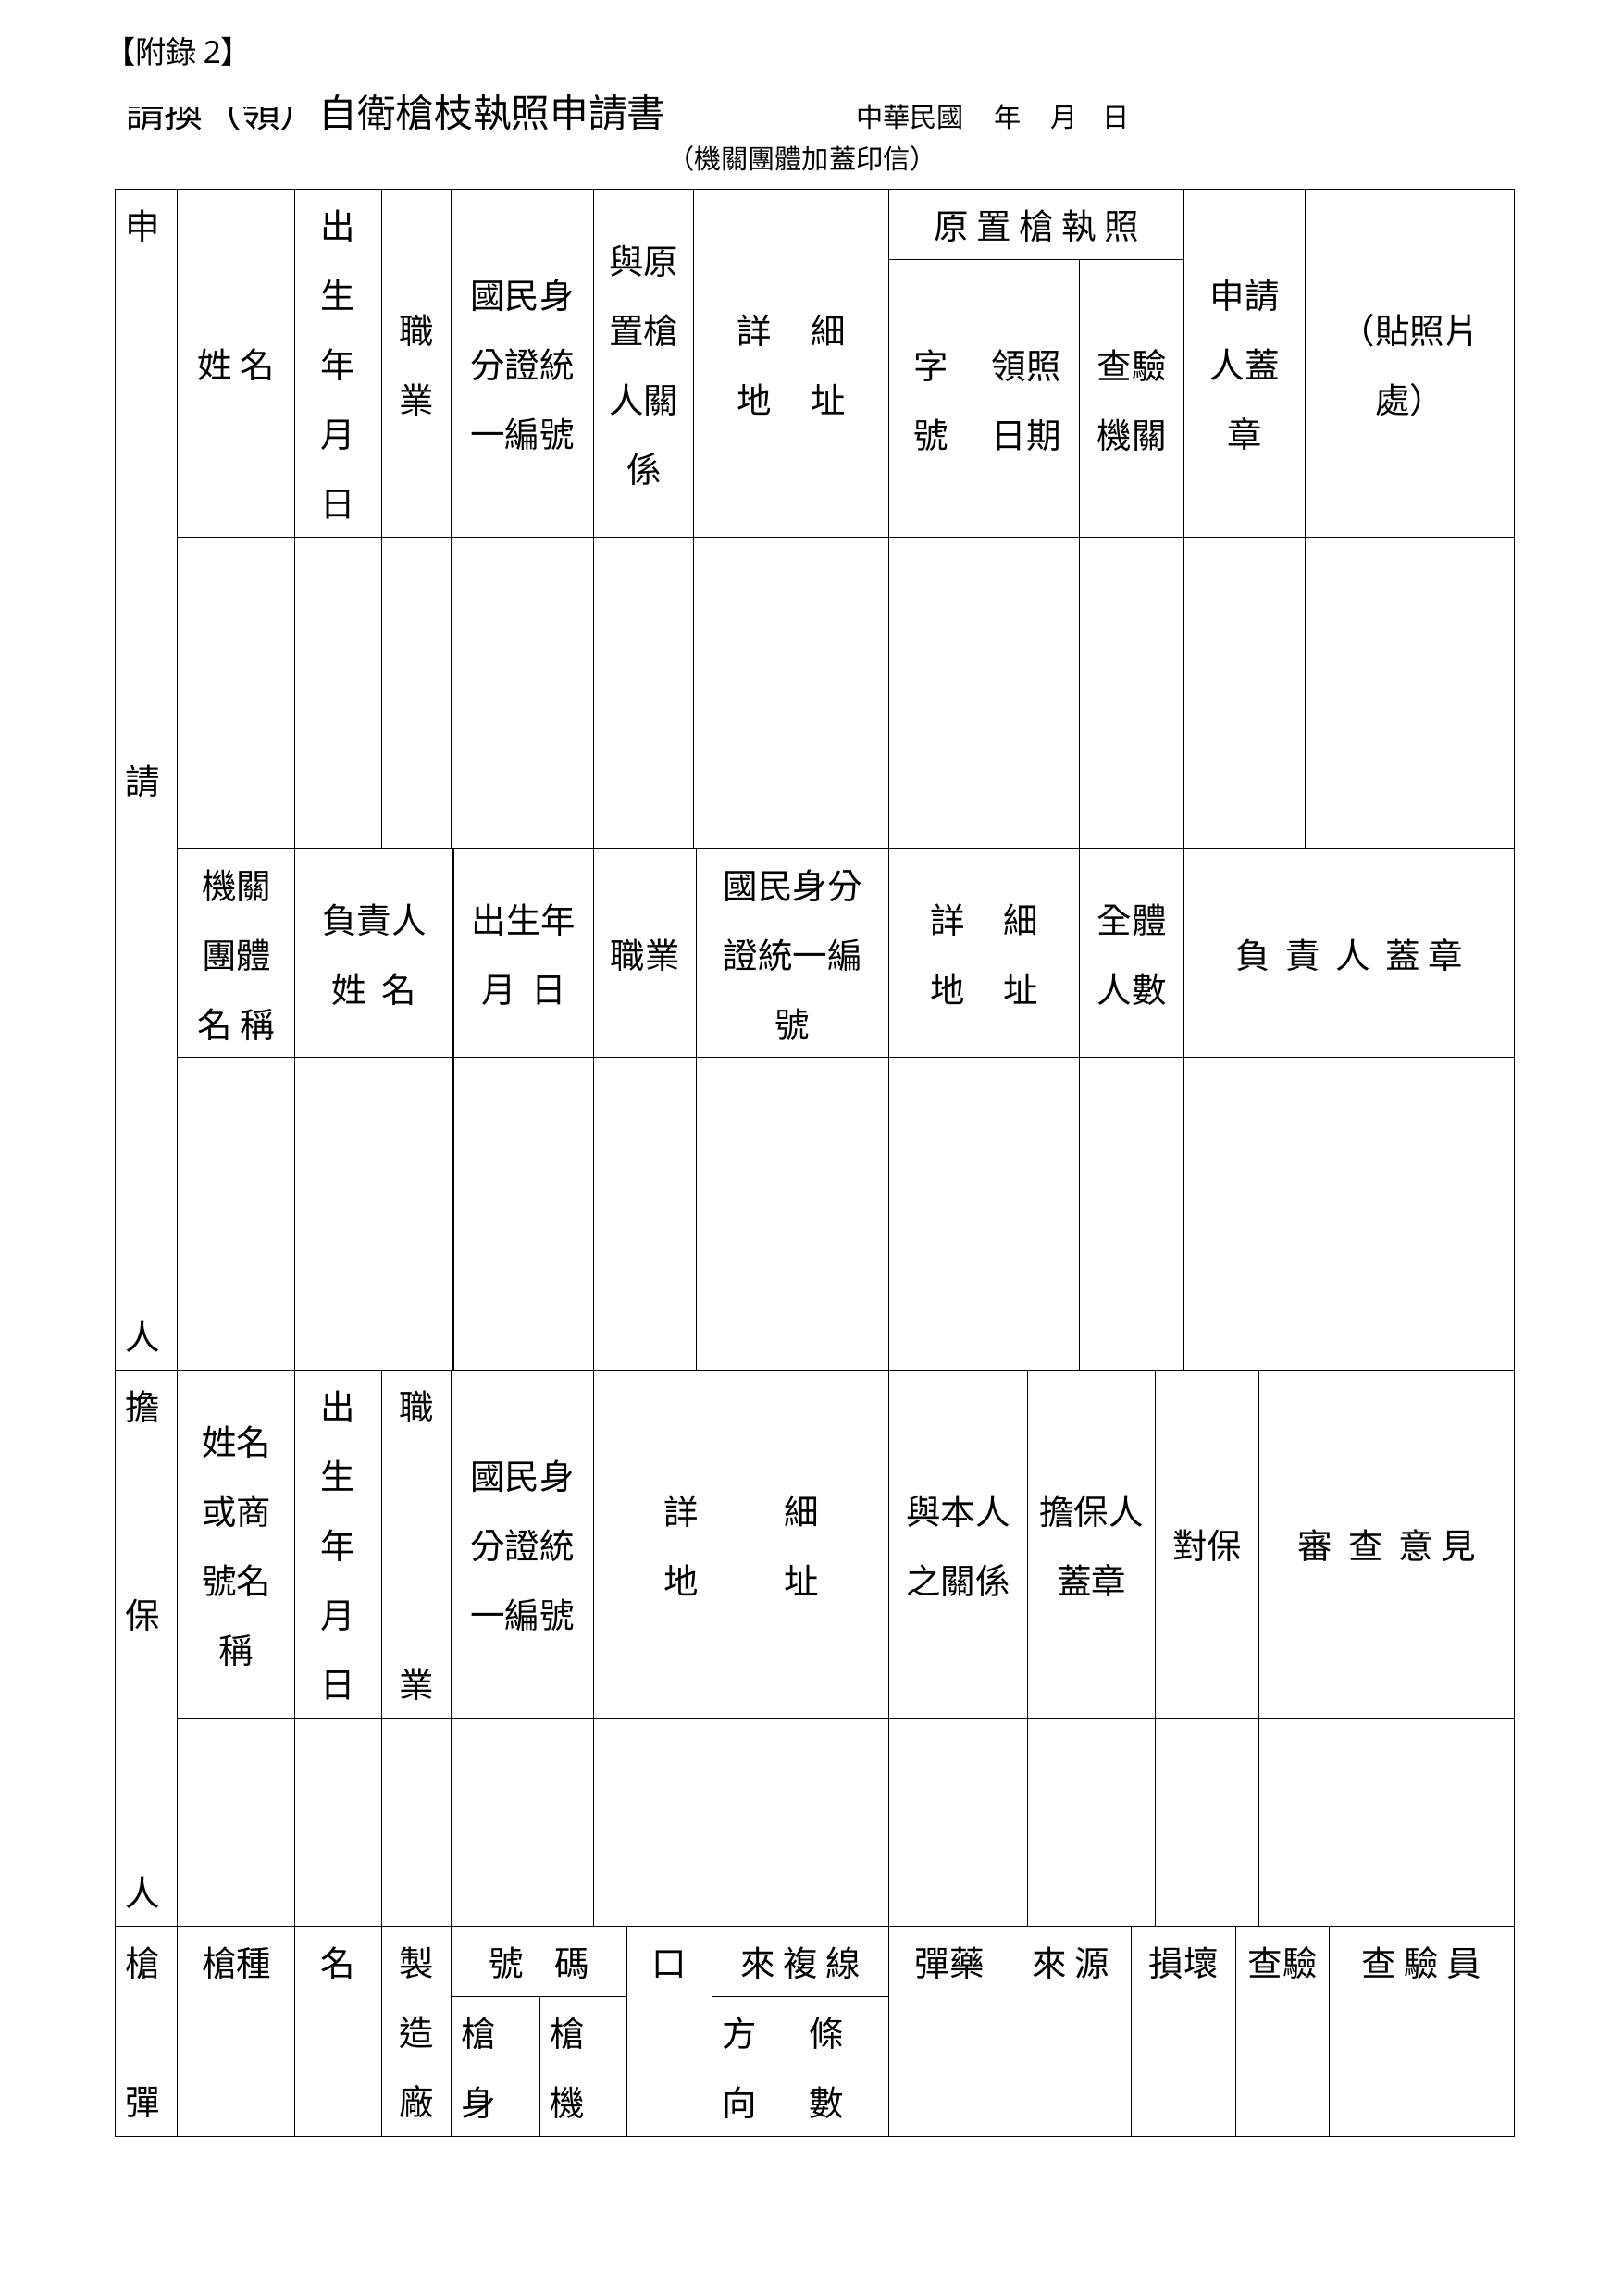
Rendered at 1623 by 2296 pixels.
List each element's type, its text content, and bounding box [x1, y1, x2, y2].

table_cell [382, 1719, 451, 1926]
table_cell [452, 1719, 593, 1926]
table_cell [973, 538, 1079, 848]
table_cell 方向 [712, 1997, 799, 2136]
table_cell 槍 彈 [116, 1927, 177, 2136]
table_cell 機關團體名 稱 [178, 849, 294, 1057]
table_cell [178, 1058, 294, 1370]
table_cell [382, 538, 451, 848]
table_cell [594, 1058, 696, 1370]
table_header 出生年月日 [295, 190, 381, 537]
table_cell 名 稱 [295, 1927, 381, 2136]
table_cell [178, 538, 294, 848]
table_cell [889, 538, 973, 848]
table_cell 字號 [889, 260, 973, 537]
table_cell [889, 1719, 1027, 1926]
table_cell 與本人之關係 [889, 1371, 1027, 1718]
table_cell 對保 [1156, 1371, 1258, 1718]
table_cell 出生年月 日 [454, 849, 593, 1057]
table_cell [454, 1058, 593, 1370]
table_header 姓 名 [178, 190, 294, 537]
table_cell 口 徑 [627, 1927, 712, 2136]
table_cell 來 複 線 [712, 1927, 888, 1996]
table_cell 國民身分證統一編號 [452, 1371, 593, 1718]
table_cell [295, 538, 381, 848]
table_cell 條數 [799, 1997, 888, 2136]
table_header 詳 細 地 址 [694, 190, 888, 537]
table_cell 查 驗 員 簽 章 [1330, 1927, 1514, 2136]
table_cell 全體 人數 [1080, 849, 1183, 1057]
table_cell [889, 1058, 1079, 1370]
table_cell 國民身分證統一編號 [697, 849, 888, 1057]
table_header （貼照片處） [1306, 190, 1514, 537]
table_cell 損壞 情形 [1132, 1927, 1235, 2136]
table_cell 詳 細 地 址 [889, 849, 1079, 1057]
table_cell [594, 538, 693, 848]
table_header 申 請 人 [116, 190, 177, 1370]
table_cell [1184, 1058, 1514, 1370]
table_cell 槍身 [452, 1997, 539, 2136]
table_cell [594, 1719, 888, 1926]
table_cell 詳 細 地 址 [594, 1371, 888, 1718]
table_cell 來 源 [1010, 1927, 1131, 2136]
table_cell 槍機 [540, 1997, 626, 2136]
table_cell 擔 保 人 [116, 1371, 177, 1926]
table_cell 出生年月日 [295, 1371, 381, 1718]
table_cell 擔保人蓋章 [1028, 1371, 1155, 1718]
table_cell [1080, 538, 1183, 848]
table_cell 審 查 意 見 [1259, 1371, 1514, 1718]
table_cell 查驗機關 [1080, 260, 1183, 537]
table_cell 職 業 [382, 1371, 451, 1718]
table_cell 號 碼 [452, 1927, 626, 1996]
table_cell 負責人姓 名 [295, 849, 452, 1057]
table_header 職業 [382, 190, 451, 537]
table_cell [1156, 1719, 1258, 1926]
table_cell 製造廠 [382, 1927, 451, 2136]
table_cell [178, 1719, 294, 1926]
table_cell [697, 1058, 888, 1370]
table_cell [1306, 538, 1514, 848]
table_cell [452, 538, 593, 848]
table_cell [1028, 1719, 1155, 1926]
table_cell 彈藥 數量 [889, 1927, 1010, 2136]
table_cell [1259, 1719, 1514, 1926]
table_header 原 置 槍 執 照 [889, 190, 1183, 259]
table_cell 槍種 [178, 1927, 294, 2136]
table_cell 查驗 結果 [1236, 1927, 1329, 2136]
table_cell 領照日期 [973, 260, 1079, 537]
table_cell [1080, 1058, 1183, 1370]
table_header 與原置槍人關係 [594, 190, 693, 537]
table_cell [295, 1719, 381, 1926]
table_cell 負 責 人 蓋 章 [1184, 849, 1514, 1057]
table_header 申 請 人 [91, 21, 299, 107]
table_cell [1184, 538, 1305, 848]
table_cell [694, 538, 888, 848]
table_cell [295, 1058, 452, 1370]
table_header 國民身分證統一編號 [452, 190, 593, 537]
table_header 申請人蓋章 [1184, 190, 1305, 537]
table_cell 姓名或商號名稱 [178, 1371, 294, 1718]
table_cell 職業 [594, 849, 696, 1057]
